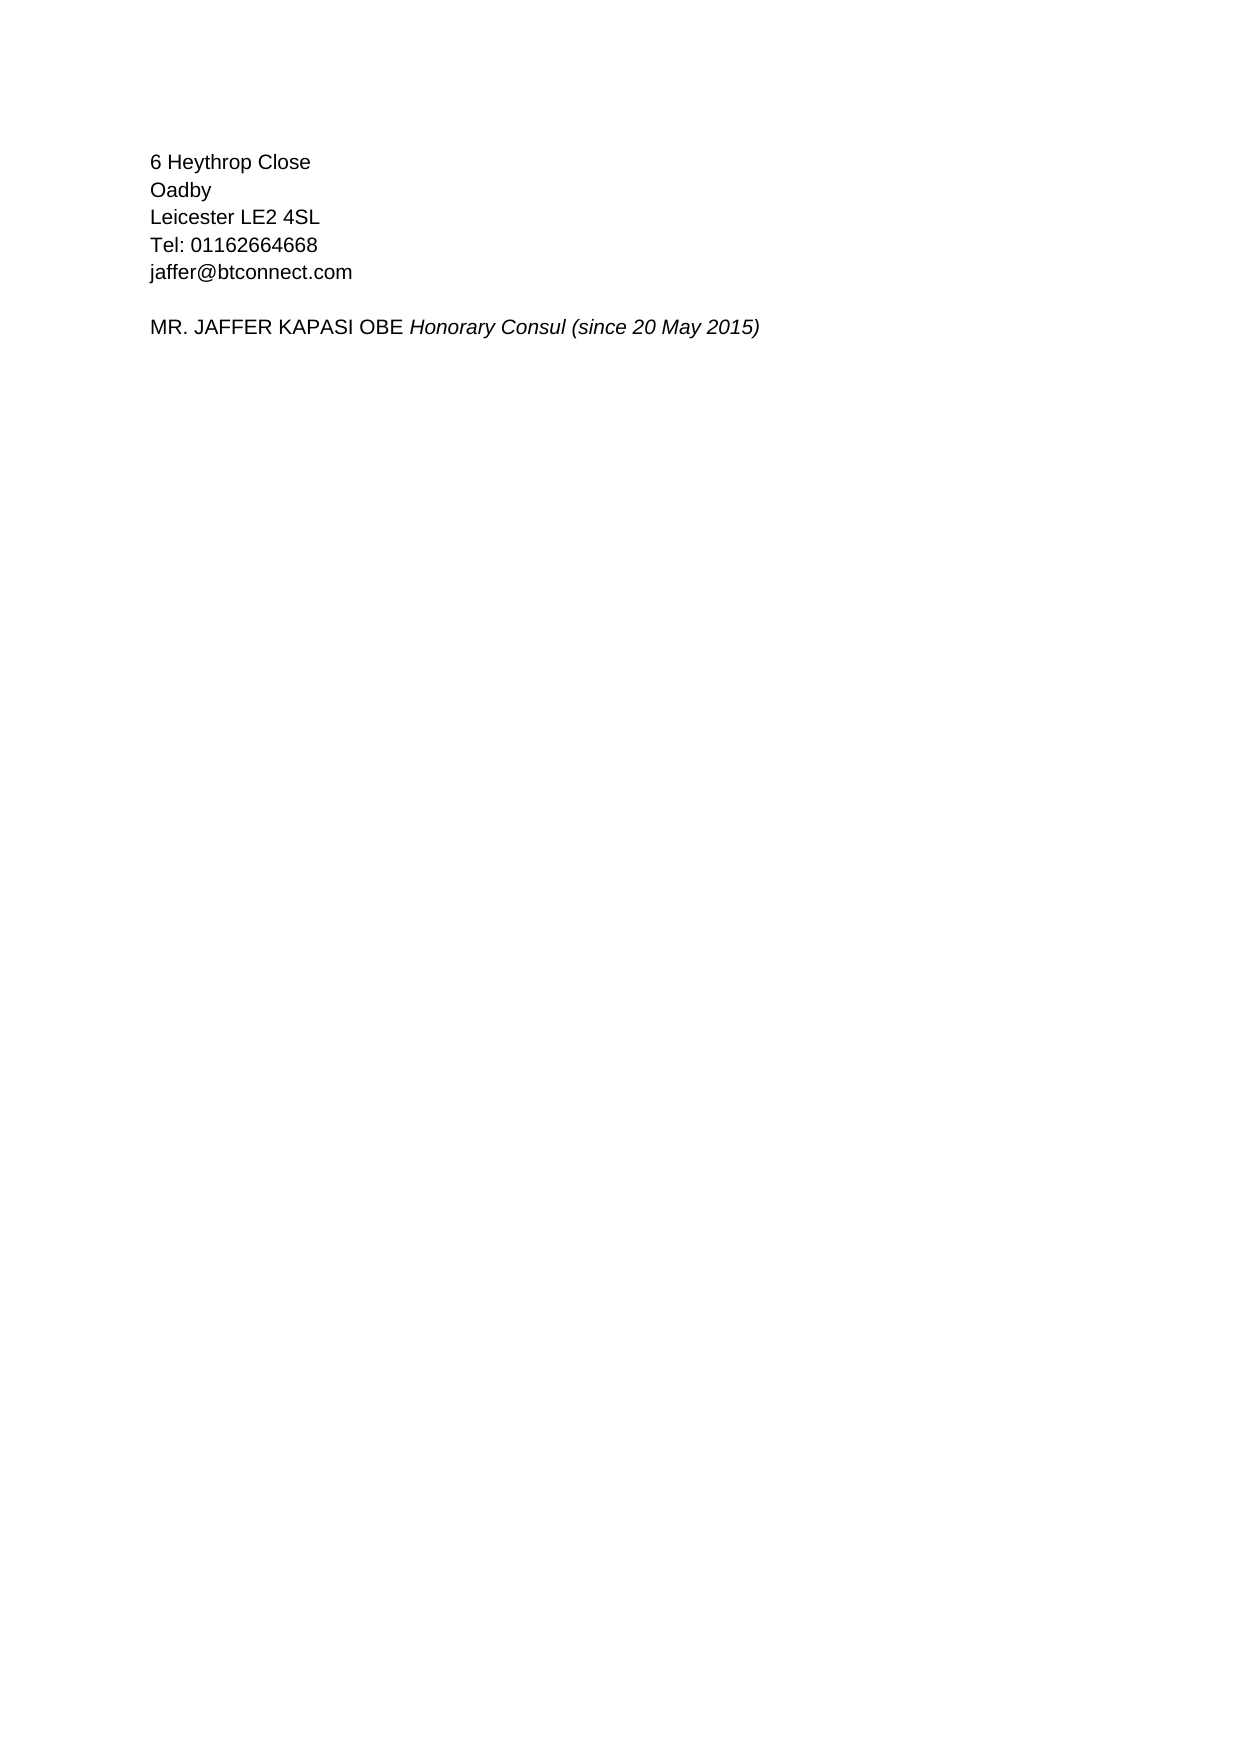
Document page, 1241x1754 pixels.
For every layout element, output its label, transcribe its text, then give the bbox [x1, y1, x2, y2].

text Leicester LE2 4SL [150, 205, 1090, 229]
text MR. JAFFER KAPASI OBE Honorary Consul (since 20 May 2015) [150, 315, 1090, 339]
text Tel: 01162664668 [150, 232, 1090, 256]
text Oadby [150, 177, 1090, 201]
text 6 Heythrop Close [150, 150, 1090, 174]
text jaffer@btconnect.com [150, 260, 1090, 284]
